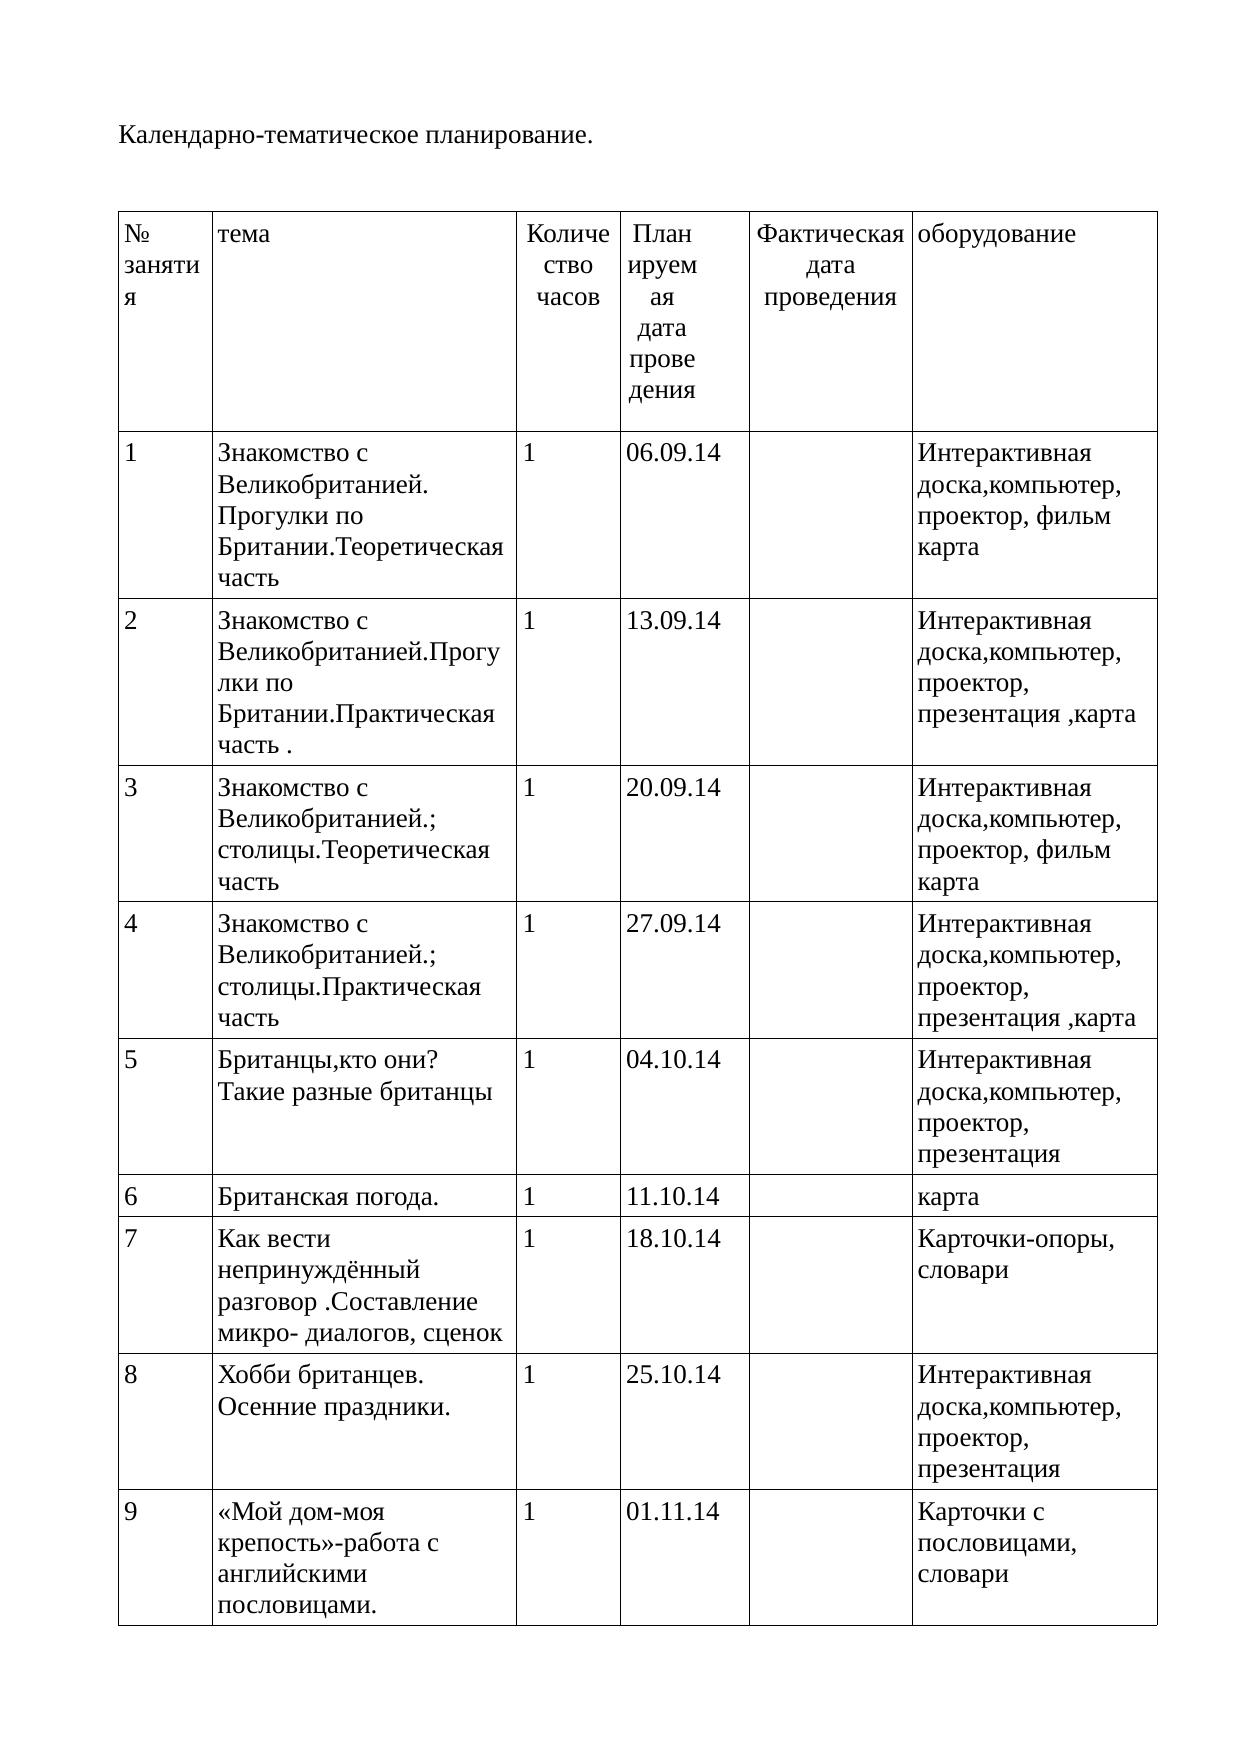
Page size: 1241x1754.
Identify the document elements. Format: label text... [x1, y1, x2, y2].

table_cell 1 [517, 902, 620, 1038]
table_cell карта [913, 1175, 1157, 1216]
table_cell 8 [119, 1354, 212, 1489]
table_cell Карточки с пословицами, словари [913, 1490, 1157, 1625]
table_cell Знакомство с Великобританией.; столицы.Практическая часть [213, 902, 516, 1038]
table_cell Интерактивная доска,компьютер, проектор, фильм карта [913, 432, 1157, 598]
table_cell Карточки-опоры, словари [913, 1217, 1157, 1353]
table_cell 7 [119, 1217, 212, 1353]
table_cell 20.09.14 [621, 766, 749, 901]
table_cell [750, 902, 912, 1038]
table_cell [750, 1490, 912, 1625]
table_cell 3 [119, 766, 212, 901]
table_header Фактическая дата проведения [750, 212, 912, 431]
table_cell [750, 1175, 912, 1216]
table_header тема [213, 212, 516, 431]
table_cell Знакомство с Великобританией. Прогулки по Британии.Теоретическая часть [213, 432, 516, 598]
table_cell 1 [517, 599, 620, 765]
table_cell Интерактивная доска,компьютер, проектор, презентация ,карта [913, 599, 1157, 765]
table_cell [750, 432, 912, 598]
table_header оборудование [913, 212, 1157, 431]
text Календарно-тематическое планирование. [118, 118, 1122, 149]
table_header Планируемая дата проведения [621, 212, 749, 431]
table_cell 06.09.14 [621, 432, 749, 598]
table_cell 1 [517, 1490, 620, 1625]
table_cell 25.10.14 [621, 1354, 749, 1489]
table_cell Как вести непринуждённый разговор .Составление микро- диалогов, сценок [213, 1217, 516, 1353]
table_header № занятия [119, 212, 212, 431]
table_cell Британская погода. [213, 1175, 516, 1216]
table_cell Знакомство с Великобританией.Прогулки по Британии.Практическая часть . [213, 599, 516, 765]
table_cell Интерактивная доска,компьютер, проектор, фильм карта [913, 766, 1157, 901]
table_cell Британцы,кто они? Такие разные британцы [213, 1039, 516, 1174]
table_cell Интерактивная доска,компьютер, проектор, презентация [913, 1354, 1157, 1489]
table_cell [750, 766, 912, 901]
table_header Количество часов [517, 212, 620, 431]
table_cell 9 [119, 1490, 212, 1625]
table_cell 1 [517, 1175, 620, 1216]
table_cell Интерактивная доска,компьютер, проектор, презентация [913, 1039, 1157, 1174]
table_cell 13.09.14 [621, 599, 749, 765]
table_cell 1 [517, 1039, 620, 1174]
table_cell 1 [517, 766, 620, 901]
table_cell 6 [119, 1175, 212, 1216]
table_cell 1 [517, 432, 620, 598]
table_cell 1 [517, 1217, 620, 1353]
table_cell 04.10.14 [621, 1039, 749, 1174]
table_cell [750, 1217, 912, 1353]
table_cell [750, 599, 912, 765]
table_cell 4 [119, 902, 212, 1038]
table_cell 1 [517, 1354, 620, 1489]
table_cell 18.10.14 [621, 1217, 749, 1353]
table_cell 27.09.14 [621, 902, 749, 1038]
table_cell 01.11.14 [621, 1490, 749, 1625]
table_cell Хобби британцев. Осенние праздники. [213, 1354, 516, 1489]
table_cell [750, 1354, 912, 1489]
table_cell 2 [119, 599, 212, 765]
table_cell 1 [119, 432, 212, 598]
table_cell «Мой дом-моя крепость»-работа с английскими пословицами. [213, 1490, 516, 1625]
table_cell Интерактивная доска,компьютер, проектор, презентация ,карта [913, 902, 1157, 1038]
table_cell 11.10.14 [621, 1175, 749, 1216]
table_cell Знакомство с Великобританией.; столицы.Теоретическая часть [213, 766, 516, 901]
table_cell [750, 1039, 912, 1174]
table_cell 5 [119, 1039, 212, 1174]
